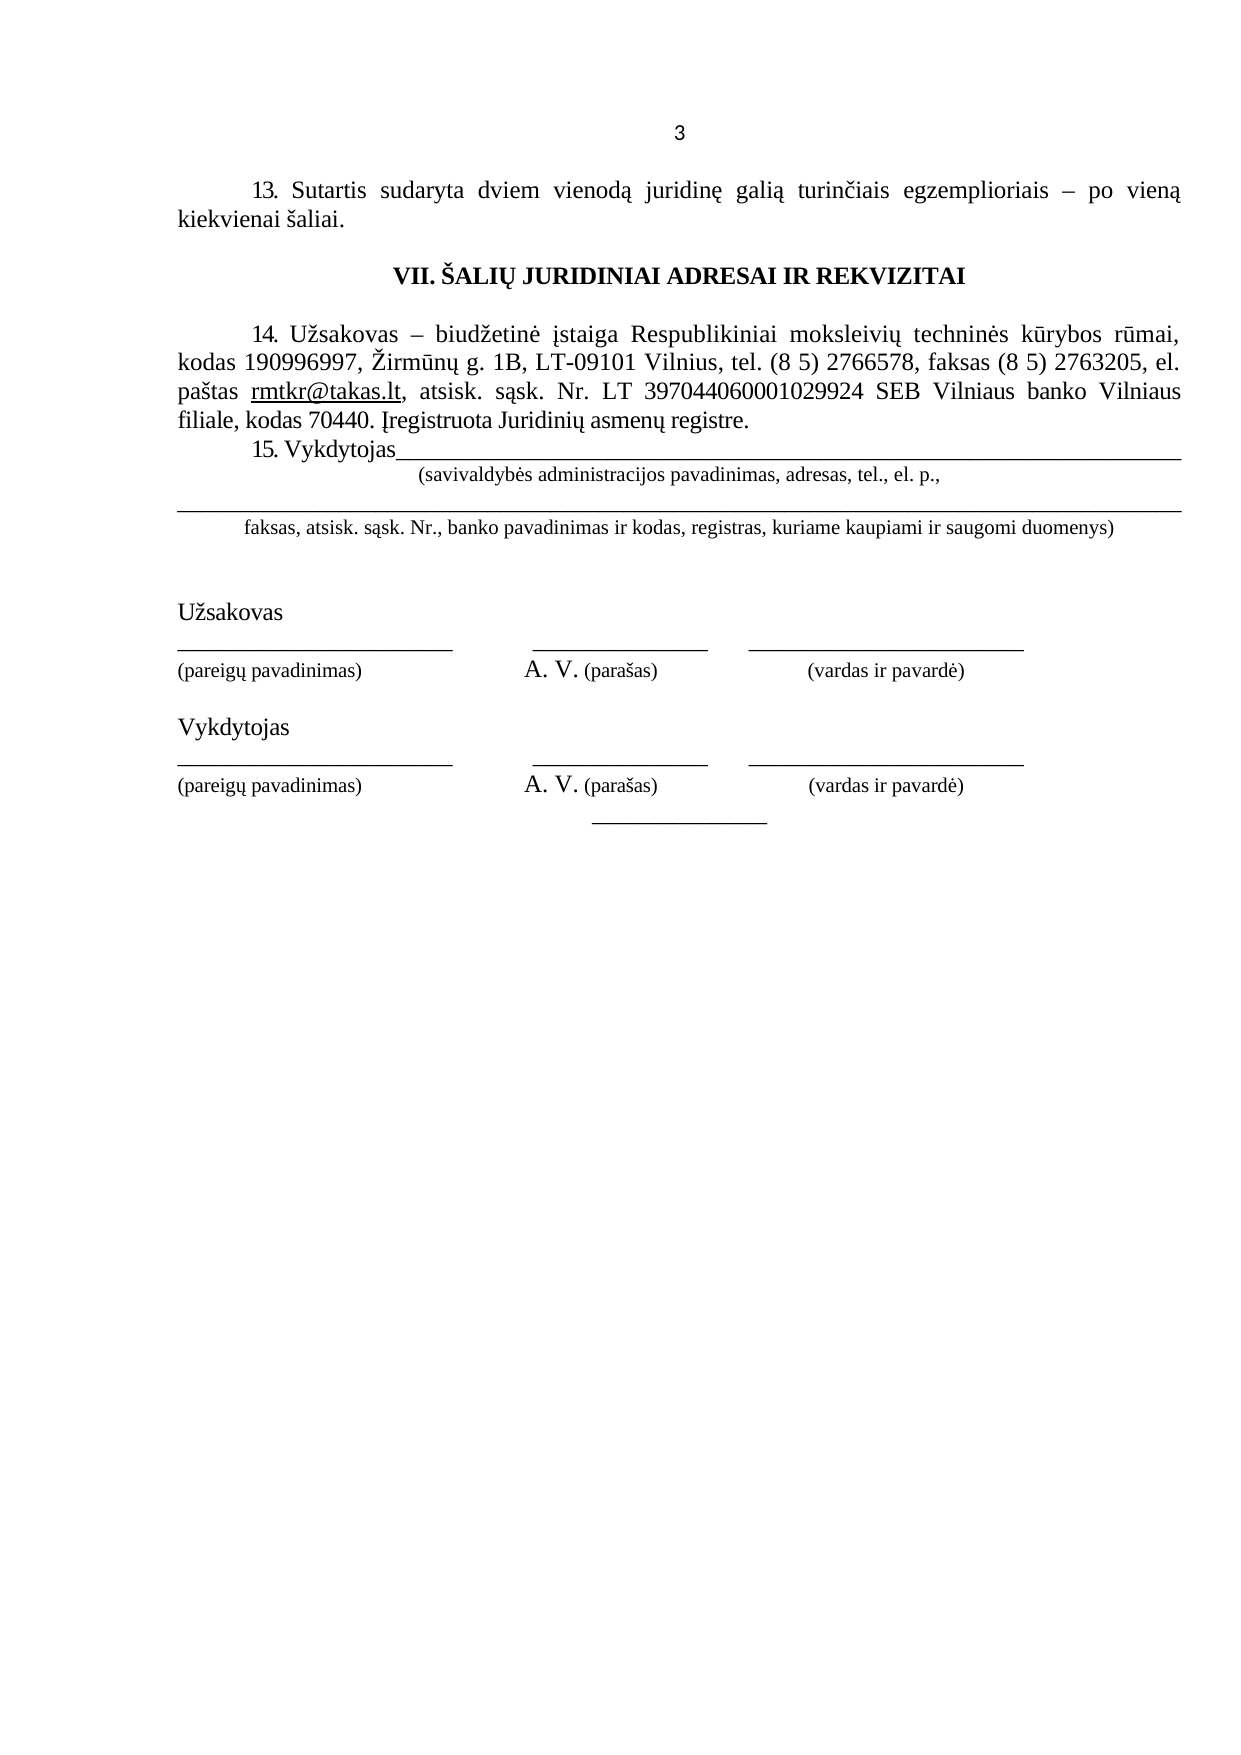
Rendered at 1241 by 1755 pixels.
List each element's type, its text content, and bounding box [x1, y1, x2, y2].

text (pareigų pavadinimas) A. V. (parašas) (vardas ir pavardė) [177, 654, 1181, 683]
text ______________________ ______________ ______________________ [177, 626, 1181, 654]
text 15. Vykdytojas [177, 434, 1181, 462]
text Užsakovas [177, 597, 1181, 626]
text VII. ŠALIŲ JURIDINIAI ADRESAI IR REKVIZITAI [177, 261, 1181, 290]
text ______________________ ______________ ______________________ [177, 741, 1181, 769]
text faksas, atsisk. sąsk. Nr., banko pavadinimas ir kodas, registras, kuriame kaupiami ir saugomi duomenys) [177, 515, 1181, 539]
text ______________ [177, 798, 1181, 827]
text (savivaldybės administracijos pavadinimas, adresas, tel., el. p., [177, 462, 1181, 486]
text 13. Sutartis sudaryta dviem vienodą juridinę galią turinčiais egzemplioriais – po vieną kiekvienai šaliai. [177, 175, 1181, 232]
text 14. Užsakovas – biudžetinė įstaiga Respublikiniai moksleivių techninės kūrybos rūmai, kodas 190996997, Žirmūnų g. 1B, LT-09101 Vilnius, tel. (8 5) 2766578, faksas (8 5) 2763205, el. paštas rmtkr@takas.lt, atsisk. sąsk. Nr. LT 397044060001029924 SEB Vilniaus banko Vilniaus filiale, kodas 70440. Įregistruota Juridinių asmenų registre. [177, 319, 1181, 434]
text Vykdytojas [177, 712, 1181, 741]
text (pareigų pavadinimas) A. V. (parašas) (vardas ir pavardė) [177, 769, 1181, 798]
